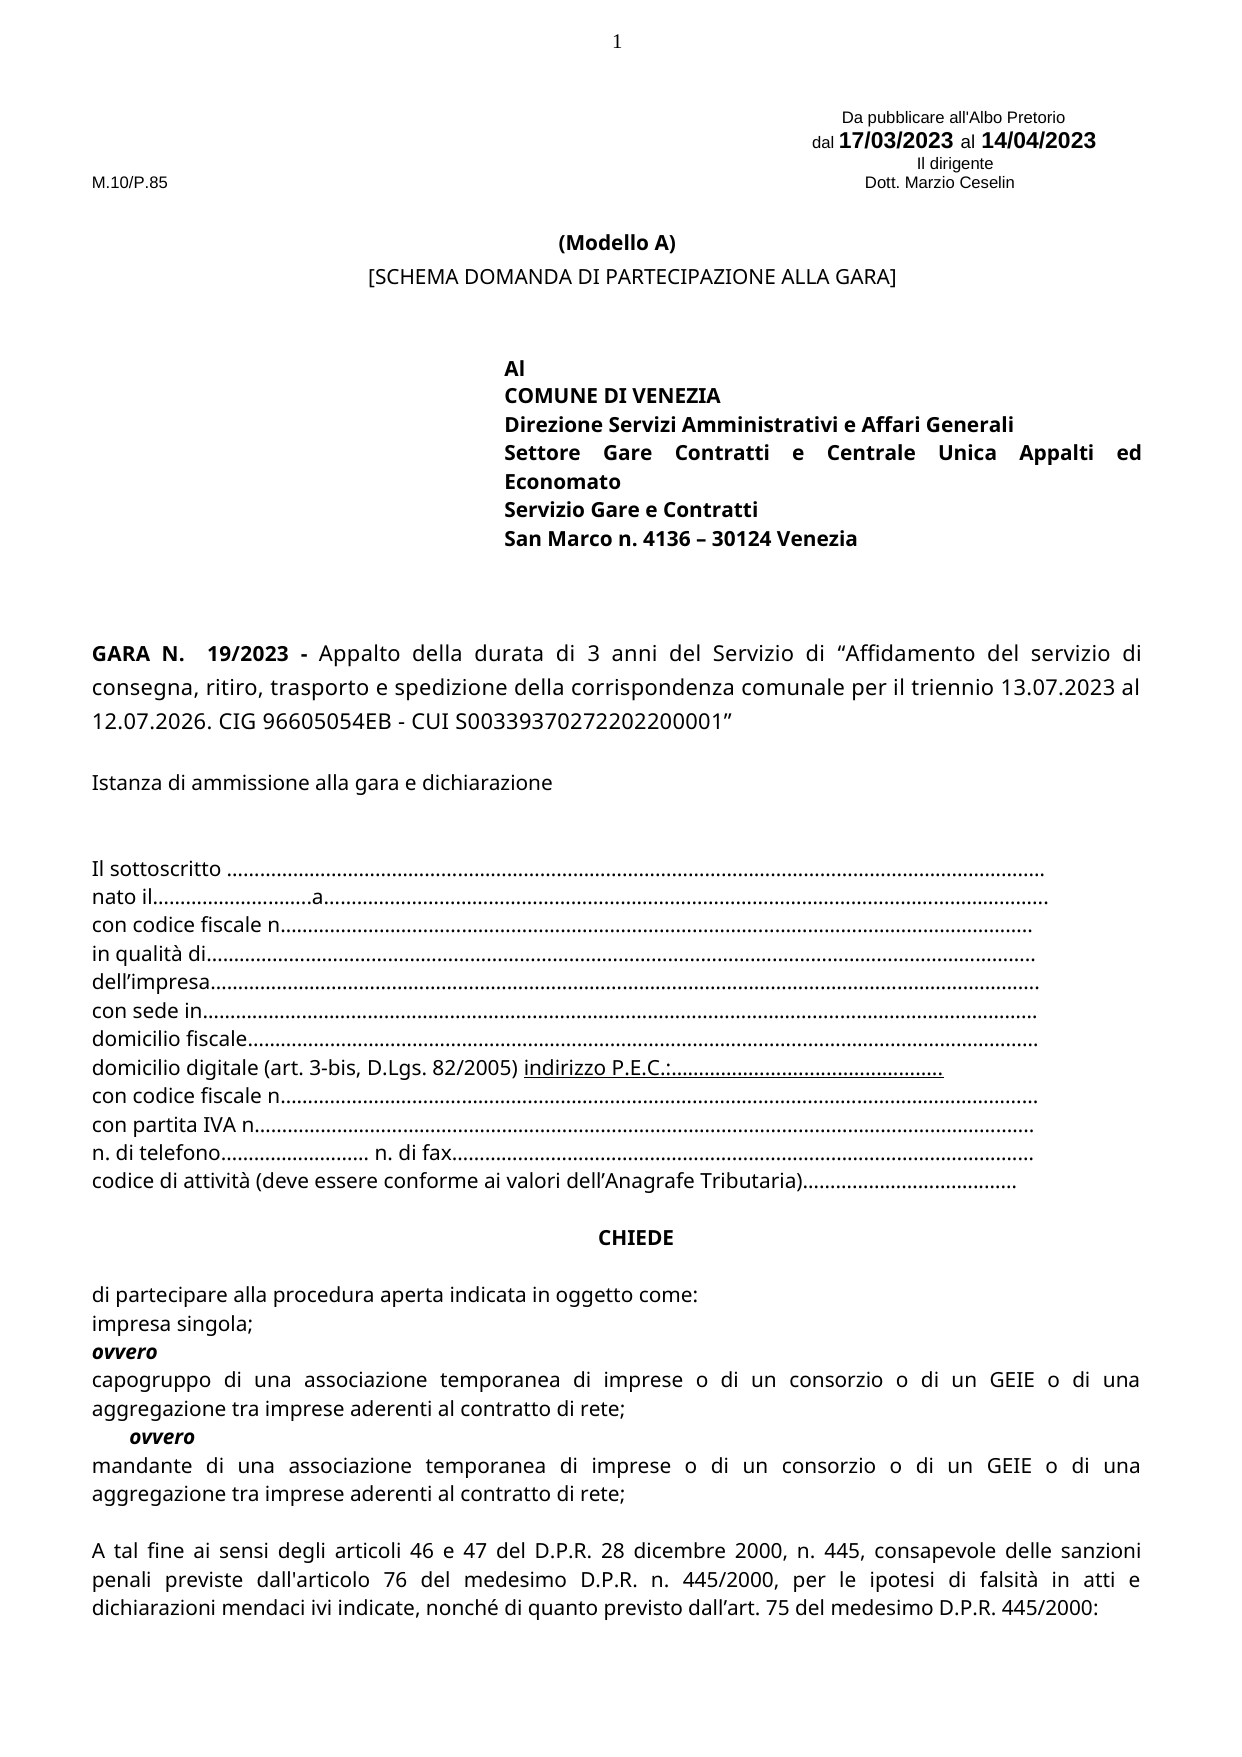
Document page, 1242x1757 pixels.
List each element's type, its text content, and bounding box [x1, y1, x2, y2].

text domicilio digitale (art. 3-bis, D.Lgs. 82/2005) indirizzo P.E.C.:…………….................................. [92, 1053, 1143, 1081]
text con codice fiscale n……………………………………………………………………………………………………………………...... [92, 1081, 1143, 1110]
text impresa singola; [92, 1309, 1143, 1337]
subtitle Al [504, 357, 1143, 382]
text mandante di una associazione temporanea di imprese o di un consorzio o di un GEIE o di una aggregazione tra imprese aderenti al contratto di rete; [92, 1451, 1143, 1508]
text ovvero [129, 1422, 1143, 1451]
text San Marco n. 4136 – 30124 Venezia [504, 524, 1143, 552]
text Istanza di ammissione alla gara e dichiarazione [92, 768, 1143, 797]
text capogruppo di una associazione temporanea di imprese o di un consorzio o di un GEIE o di una aggregazione tra imprese aderenti al contratto di rete; [92, 1366, 1143, 1422]
text n. di telefono……………………… n. di fax………………………………………………………………………………………….… [92, 1138, 1143, 1167]
subtitle Direzione Servizi Amministrativi e Affari Generali [504, 410, 1143, 438]
text codice di attività (deve essere conforme ai valori dell’Anagrafe Tributaria)…………………………...…… [92, 1167, 1143, 1195]
text CHIEDE [129, 1223, 1143, 1252]
text dell’impresa……………………………………………………………………………………………………..………………….…………. [92, 967, 1143, 996]
text [SCHEMA DOMANDA DI PARTECIPAZIONE ALLA GARA] [129, 262, 1136, 290]
text di partecipare alla procedura aperta indicata in oggetto come: [92, 1280, 1143, 1309]
text nato il………………………..a…………………………………………………………………………………………………………………... [92, 882, 1143, 911]
text domicilio fiscale………………………………………………………………………………………...…………………………………… [92, 1024, 1143, 1053]
text con codice fiscale n……………………………………………………………………………...……………………………………….. [92, 911, 1143, 939]
text in qualità di…………………………………………………………………………………………..……………………………………….. [92, 939, 1143, 967]
text Il sottoscritto ………………………………………………………………………………………………………………………………..… [92, 854, 1143, 882]
text A tal fine ai sensi degli articoli 46 e 47 del D.P.R. 28 dicembre 2000, n. 445, consapevole delle sanzioni penali previste dall'articolo 76 del medesimo D.P.R. n. 445/2000, per le ipotesi di falsità in atti e dichiarazioni mendaci ivi indicate, nonché di quanto previsto dall’art. 75 del medesimo D.P.R. 445/2000: [92, 1536, 1143, 1622]
subtitle Servizio Gare e Contratti [504, 495, 1143, 524]
text con sede in……………………………………………………………………………………………………..……………………………… [92, 996, 1143, 1024]
text (Modello A) [92, 228, 1143, 256]
subtitle COMUNE DI VENEZIA [504, 382, 1143, 410]
subtitle Settore Gare Contratti e Centrale Unica Appalti ed Economato [504, 438, 1143, 495]
text con partita IVA n………………………………………………………………………………………………………………………..….. [92, 1110, 1143, 1138]
text GARA N. 19/2023 - Appalto della durata di 3 anni del Servizio di “Affidamento del servizio di consegna, ritiro, trasporto e spedizione della corrispondenza comunale per il triennio 13.07.2023 al 12.07.2026. CIG 96605054EB - CUI S00339370272202200001” [92, 637, 1143, 736]
text ovvero [92, 1337, 1143, 1366]
